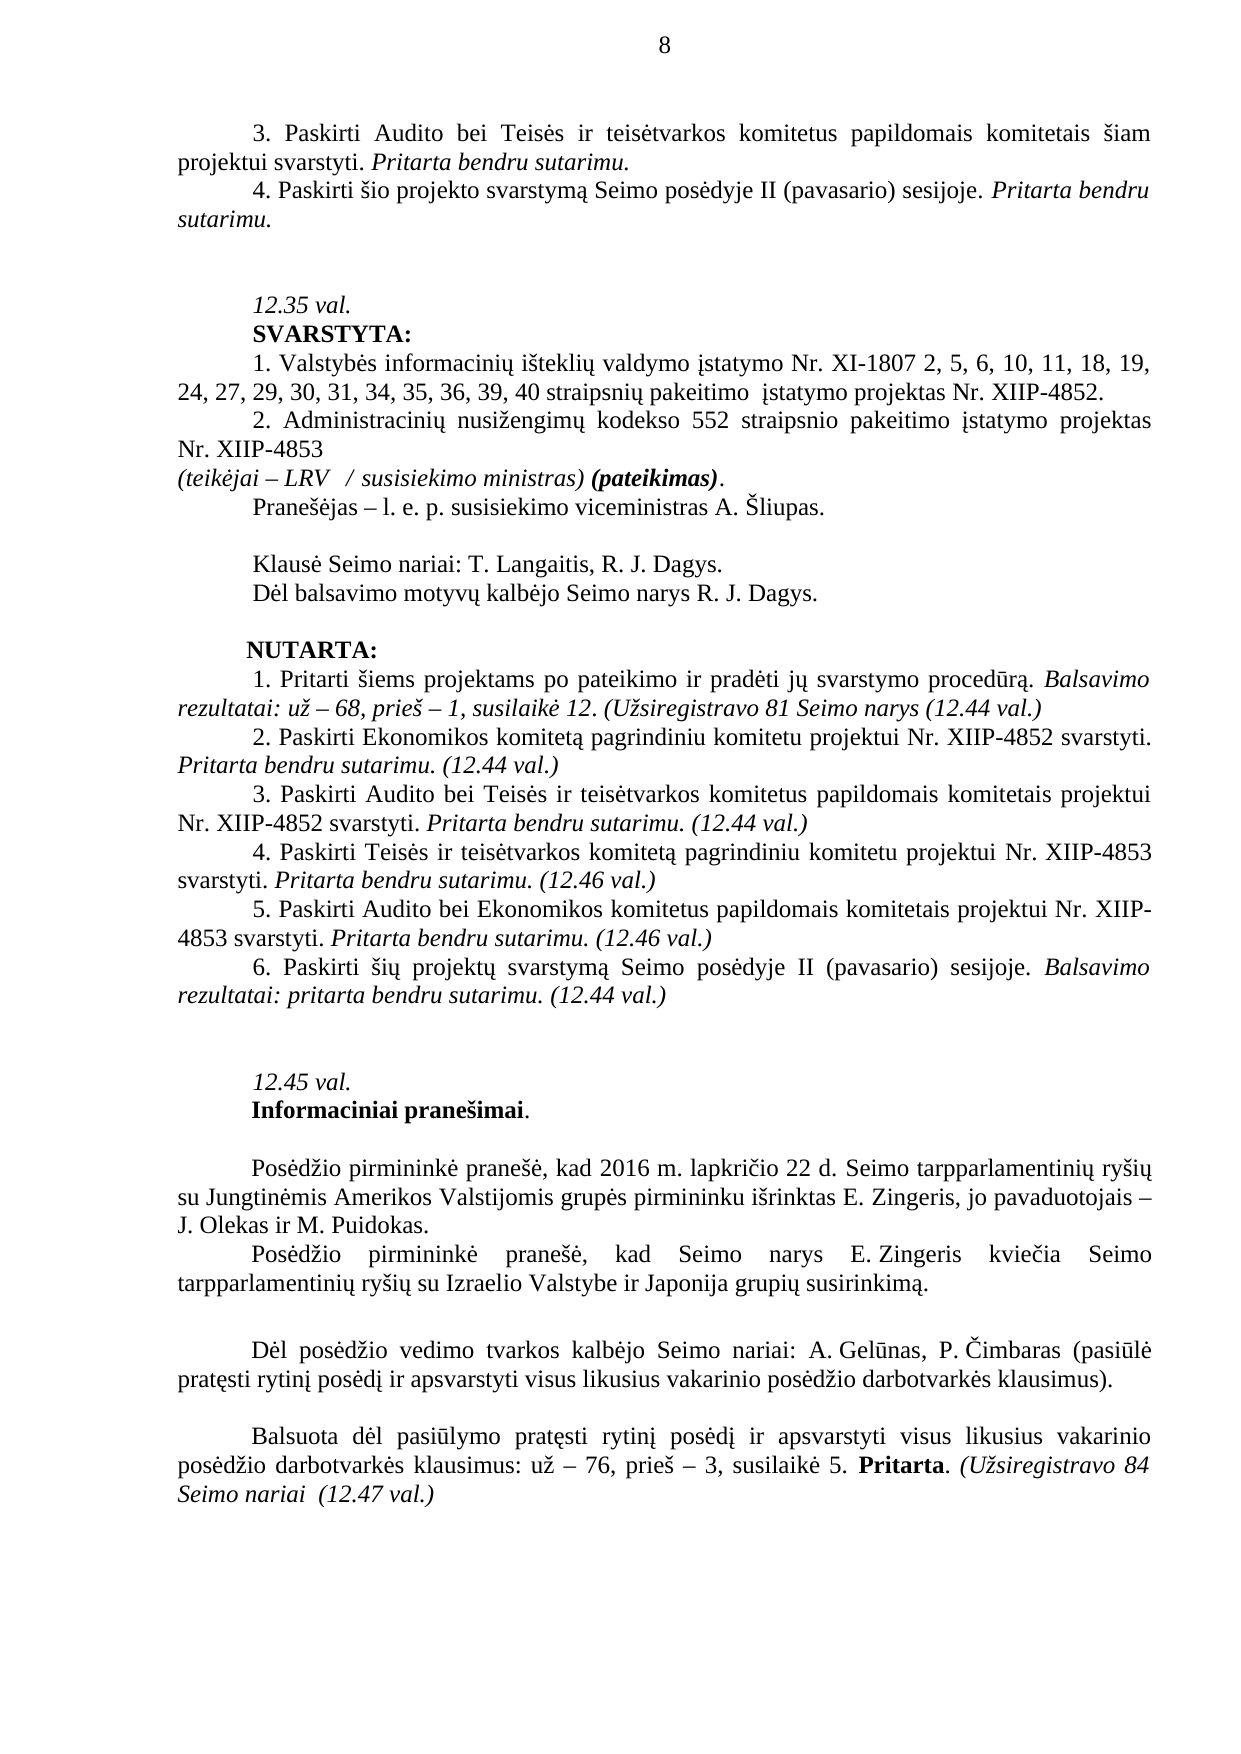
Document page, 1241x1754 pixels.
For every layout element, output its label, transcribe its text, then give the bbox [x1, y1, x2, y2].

text 3. Paskirti Audito bei Teisės ir teisėtvarkos komitetus papildomais komitetais šiam projektui svarstyti. Pritarta bendru sutarimu. [177, 118, 1152, 176]
text 5. Paskirti Audito bei Ekonomikos komitetus papildomais komitetais projektui Nr. XIIP-4853 svarstyti. Pritarta bendru sutarimu. (12.46 val.) [177, 894, 1152, 952]
text 6. Paskirti šių projektų svarstymą Seimo posėdyje II (pavasario) sesijoje. Balsavimo rezultatai: pritarta bendru sutarimu. (12.44 val.) [177, 952, 1152, 1009]
text 1. Pritarti šiems projektams po pateikimo ir pradėti jų svarstymo procedūrą. Balsavimo rezultatai: už – 68, prieš – 1, susilaikė 12. (Užsiregistravo 81 Seimo narys (12.44 val.) [177, 664, 1152, 722]
text 3. Paskirti Audito bei Teisės ir teisėtvarkos komitetus papildomais komitetais projektui Nr. XIIP-4852 svarstyti. Pritarta bendru sutarimu. (12.44 val.) [177, 779, 1152, 837]
text Informaciniai pranešimai. [177, 1096, 1152, 1124]
text 1. Valstybės informacinių išteklių valdymo įstatymo Nr. XI-1807 2, 5, 6, 10, 11, 18, 19, 24, 27, 29, 30, 31, 34, 35, 36, 39, 40 straipsnių pakeitimo įstatymo projektas Nr. XIIP-4852. [177, 348, 1152, 406]
text 2. Administracinių nusižengimų kodekso 552 straipsnio pakeitimo įstatymo projektas Nr. XIIP-4853 [177, 406, 1152, 463]
text Balsuota dėl pasiūlymo pratęsti rytinį posėdį ir apsvarstyti visus likusius vakarinio posėdžio darbotvarkės klausimus: už – 76, prieš – 3, susilaikė 5. Pritarta. (Užsiregistravo 84 Seimo nariai (12.47 val.) [177, 1421, 1152, 1508]
text 12.45 val. [177, 1067, 1152, 1096]
text SVARSTYTA: [177, 319, 1152, 348]
text Klausė Seimo nariai: T. Langaitis, R. J. Dagys. [177, 549, 1152, 578]
text 2. Paskirti Ekonomikos komitetą pagrindiniu komitetu projektui Nr. XIIP-4852 svarstyti. Pritarta bendru sutarimu. (12.44 val.) [177, 722, 1152, 779]
text Posėdžio pirmininkė pranešė, kad 2016 m. lapkričio 22 d. Seimo tarpparlamentinių ryšių su Jungtinėmis Amerikos Valstijomis grupės pirmininku išrinktas E. Zingeris, jo pavaduotojais – J. Olekas ir M. Puidokas. [177, 1153, 1152, 1239]
text Posėdžio pirmininkė pranešė, kad Seimo narys E. Zingeris kviečia Seimo tarpparlamentinių ryšių su Izraelio Valstybe ir Japonija grupių susirinkimą. [177, 1239, 1152, 1297]
text (teikėjai – LRV / susisiekimo ministras) (pateikimas). [177, 463, 1152, 492]
text 4. Paskirti Teisės ir teisėtvarkos komitetą pagrindiniu komitetu projektui Nr. XIIP-4853 svarstyti. Pritarta bendru sutarimu. (12.46 val.) [177, 837, 1152, 894]
text 4. Paskirti šio projekto svarstymą Seimo posėdyje II (pavasario) sesijoje. Pritarta bendru sutarimu. [177, 176, 1152, 233]
text 12.35 val. [177, 291, 1152, 319]
text Dėl posėdžio vedimo tvarkos kalbėjo Seimo nariai: A. Gelūnas, P. Čimbaras (pasiūlė pratęsti rytinį posėdį ir apsvarstyti visus likusius vakarinio posėdžio darbotvarkės klausimus). [177, 1335, 1152, 1393]
text Dėl balsavimo motyvų kalbėjo Seimo narys R. J. Dagys. [177, 578, 1152, 607]
text NUTARTA: [177, 636, 1152, 664]
text Pranešėjas – l. e. p. susisiekimo viceministras A. Šliupas. [177, 492, 1152, 521]
